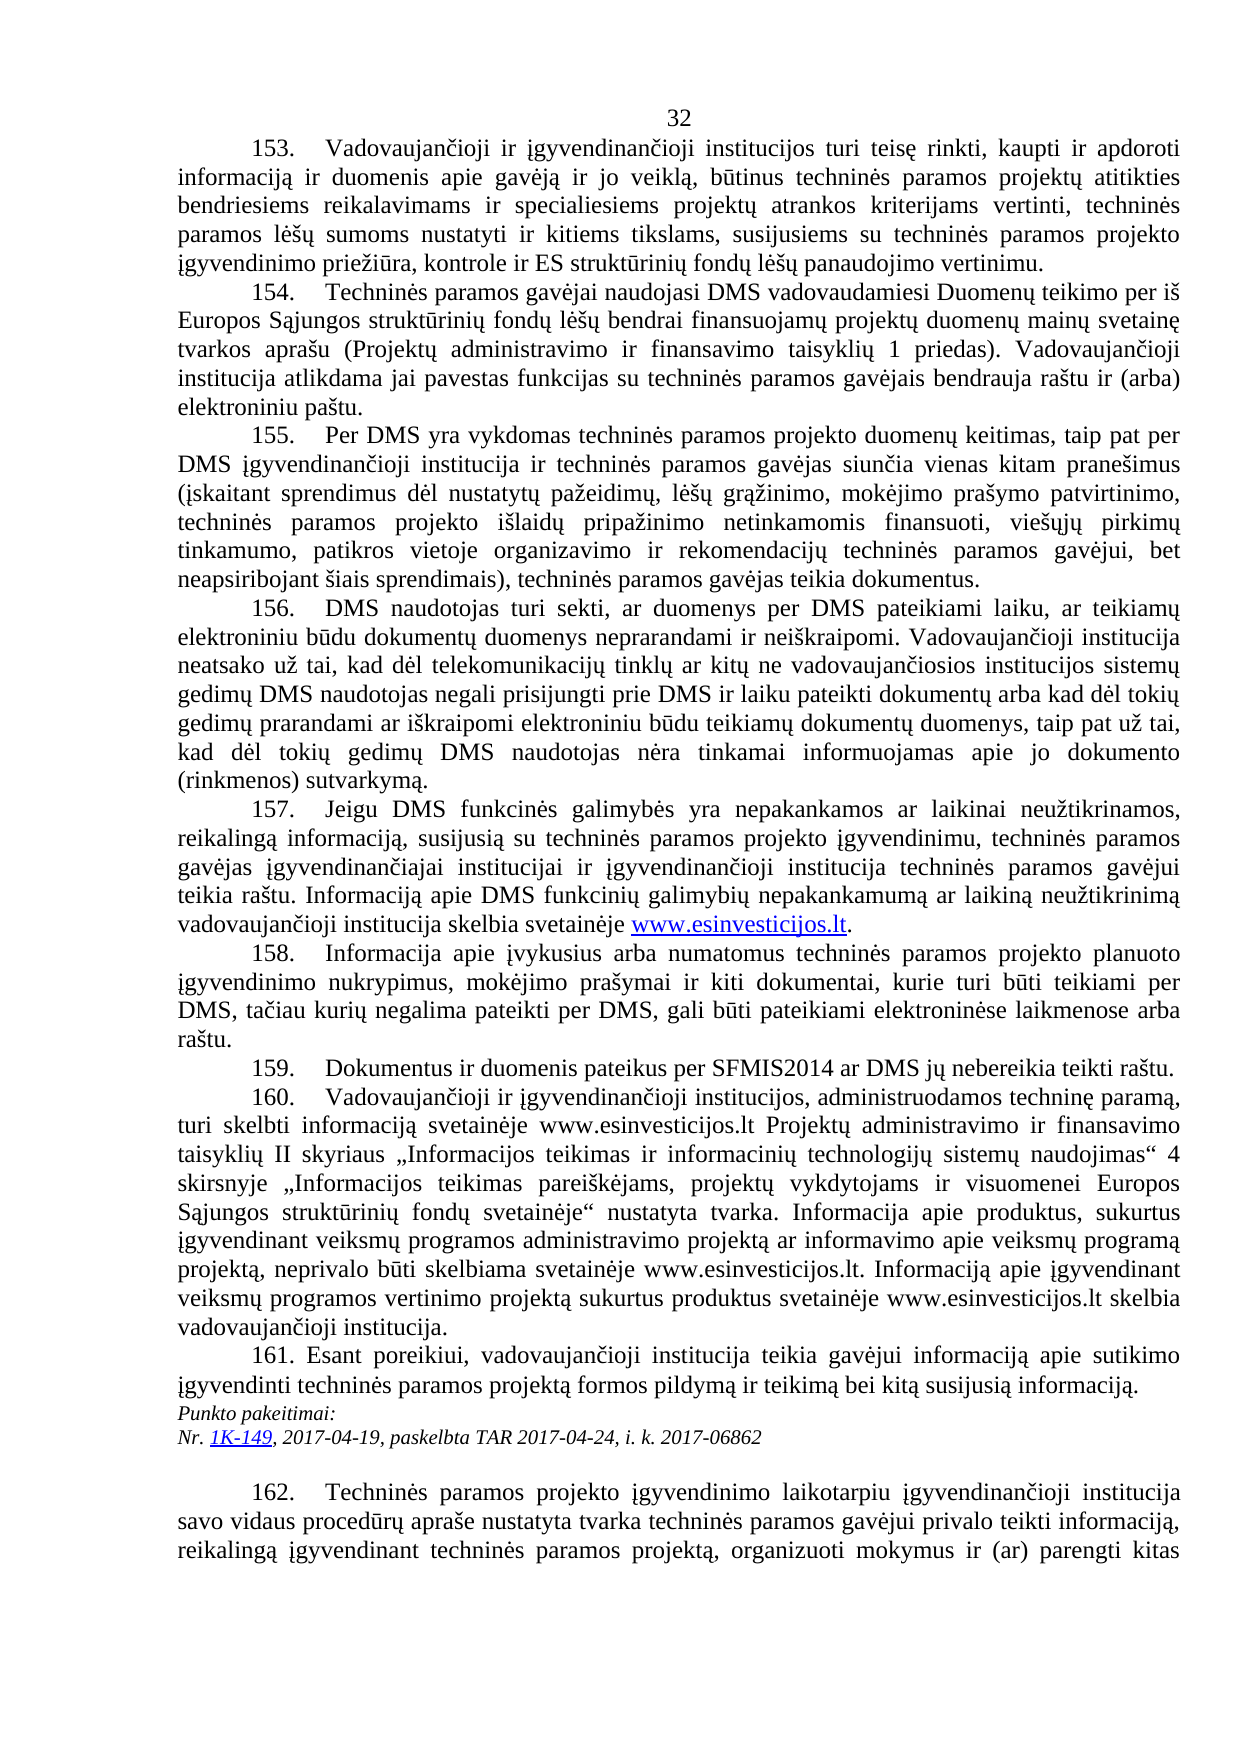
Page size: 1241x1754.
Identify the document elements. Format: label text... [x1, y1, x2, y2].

text Nr. 1K-149, 2017-04-19, paskelbta TAR 2017-04-24, i. k. 2017-06862 [177, 1425, 1181, 1449]
text 160. Vadovaujančioji ir įgyvendinančioji institucijos, administruodamos techninę paramą, turi skelbti informaciją svetainėje www.esinvesticijos.lt Projektų administravimo ir finansavimo taisyklių II skyriaus „Informacijos teikimas ir informacinių technologijų sistemų naudojimas“ 4 skirsnyje „Informacijos teikimas pareiškėjams, projektų vykdytojams ir visuomenei Europos Sąjungos struktūrinių fondų svetainėje“ nustatyta tvarka. Informacija apie produktus, sukurtus įgyvendinant veiksmų programos administravimo projektą ar informavimo apie veiksmų programą projektą, neprivalo būti skelbiama svetainėje www.esinvesticijos.lt. Informaciją apie įgyvendinant veiksmų programos vertinimo projektą sukurtus produktus svetainėje www.esinvesticijos.lt skelbia vadovaujančioji institucija. [177, 1082, 1181, 1340]
text 154. Techninės paramos gavėjai naudojasi DMS vadovaudamiesi Duomenų teikimo per iš Europos Sąjungos struktūrinių fondų lėšų bendrai finansuojamų projektų duomenų mainų svetainę tvarkos aprašu (Projektų administravimo ir finansavimo taisyklių 1 priedas). Vadovaujančioji institucija atlikdama jai pavestas funkcijas su techninės paramos gavėjais bendrauja raštu ir (arba) elektroniniu paštu. [177, 277, 1181, 420]
text 159. Dokumentus ir duomenis pateikus per SFMIS2014 ar DMS jų nebereikia teikti raštu. [177, 1053, 1181, 1082]
text Punkto pakeitimai: [177, 1401, 1181, 1425]
text 156. DMS naudotojas turi sekti, ar duomenys per DMS pateikiami laiku, ar teikiamų elektroniniu būdu dokumentų duomenys neprarandami ir neiškraipomi. Vadovaujančioji institucija neatsako už tai, kad dėl telekomunikacijų tinklų ar kitų ne vadovaujančiosios institucijos sistemų gedimų DMS naudotojas negali prisijungti prie DMS ir laiku pateikti dokumentų arba kad dėl tokių gedimų prarandami ar iškraipomi elektroniniu būdu teikiamų dokumentų duomenys, taip pat už tai, kad dėl tokių gedimų DMS naudotojas nėra tinkamai informuojamas apie jo dokumento (rinkmenos) sutvarkymą. [177, 593, 1181, 794]
text 157. Jeigu DMS funkcinės galimybės yra nepakankamos ar laikinai neužtikrinamos, reikalingą informaciją, susijusią su techninės paramos projekto įgyvendinimu, techninės paramos gavėjas įgyvendinančiajai institucijai ir įgyvendinančioji institucija techninės paramos gavėjui teikia raštu. Informaciją apie DMS funkcinių galimybių nepakankamumą ar laikiną neužtikrinimą vadovaujančioji institucija skelbia svetainėje www.esinvesticijos.lt. [177, 794, 1181, 938]
text 155. Per DMS yra vykdomas techninės paramos projekto duomenų keitimas, taip pat per DMS įgyvendinančioji institucija ir techninės paramos gavėjas siunčia vienas kitam pranešimus (įskaitant sprendimus dėl nustatytų pažeidimų, lėšų grąžinimo, mokėjimo prašymo patvirtinimo, techninės paramos projekto išlaidų pripažinimo netinkamomis finansuoti, viešųjų pirkimų tinkamumo, patikros vietoje organizavimo ir rekomendacijų techninės paramos gavėjui, bet neapsiribojant šiais sprendimais), techninės paramos gavėjas teikia dokumentus. [177, 420, 1181, 593]
text 162. Techninės paramos projekto įgyvendinimo laikotarpiu įgyvendinančioji institucija savo vidaus procedūrų apraše nustatyta tvarka techninės paramos gavėjui privalo teikti informaciją, reikalingą įgyvendinant techninės paramos projektą, organizuoti mokymus ir (ar) parengti kitas [177, 1477, 1181, 1564]
text 153. Vadovaujančioji ir įgyvendinančioji institucijos turi teisę rinkti, kaupti ir apdoroti informaciją ir duomenis apie gavėją ir jo veiklą, būtinus techninės paramos projektų atitikties bendriesiems reikalavimams ir specialiesiems projektų atrankos kriterijams vertinti, techninės paramos lėšų sumoms nustatyti ir kitiems tikslams, susijusiems su techninės paramos projekto įgyvendinimo priežiūra, kontrole ir ES struktūrinių fondų lėšų panaudojimo vertinimu. [177, 133, 1181, 277]
text 161. Esant poreikiui, vadovaujančioji institucija teikia gavėjui informaciją apie sutikimo įgyvendinti techninės paramos projektą formos pildymą ir teikimą bei kitą susijusią informaciją. [177, 1340, 1181, 1399]
text 158. Informacija apie įvykusius arba numatomus techninės paramos projekto planuoto įgyvendinimo nukrypimus, mokėjimo prašymai ir kiti dokumentai, kurie turi būti teikiami per DMS, tačiau kurių negalima pateikti per DMS, gali būti pateikiami elektroninėse laikmenose arba raštu. [177, 938, 1181, 1053]
